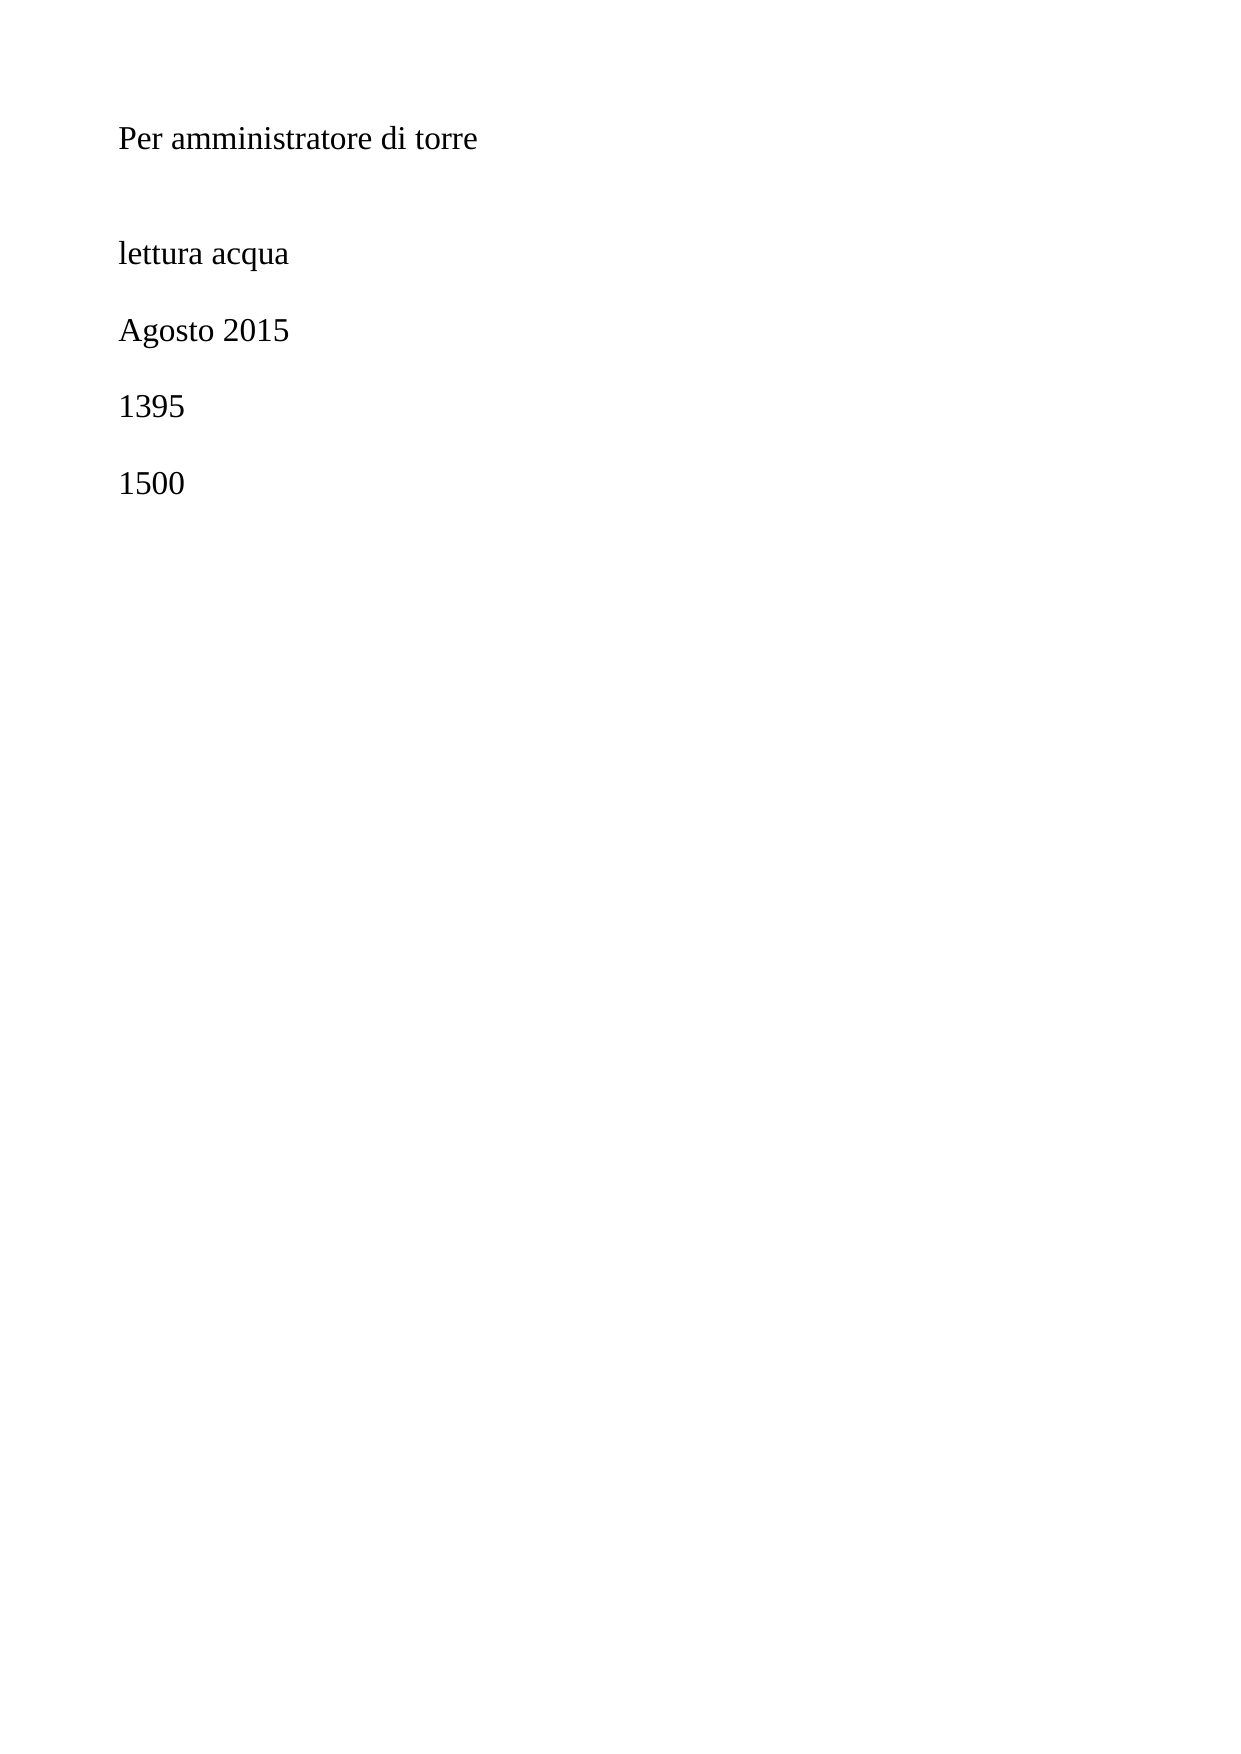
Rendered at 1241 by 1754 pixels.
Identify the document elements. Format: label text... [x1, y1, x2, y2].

text 1500 [118, 463, 1122, 501]
text Agosto 2015 [118, 310, 1122, 348]
text lettura acqua [118, 233, 1122, 271]
text Per amministratore di torre [118, 118, 1122, 156]
text 1395 [118, 386, 1122, 425]
